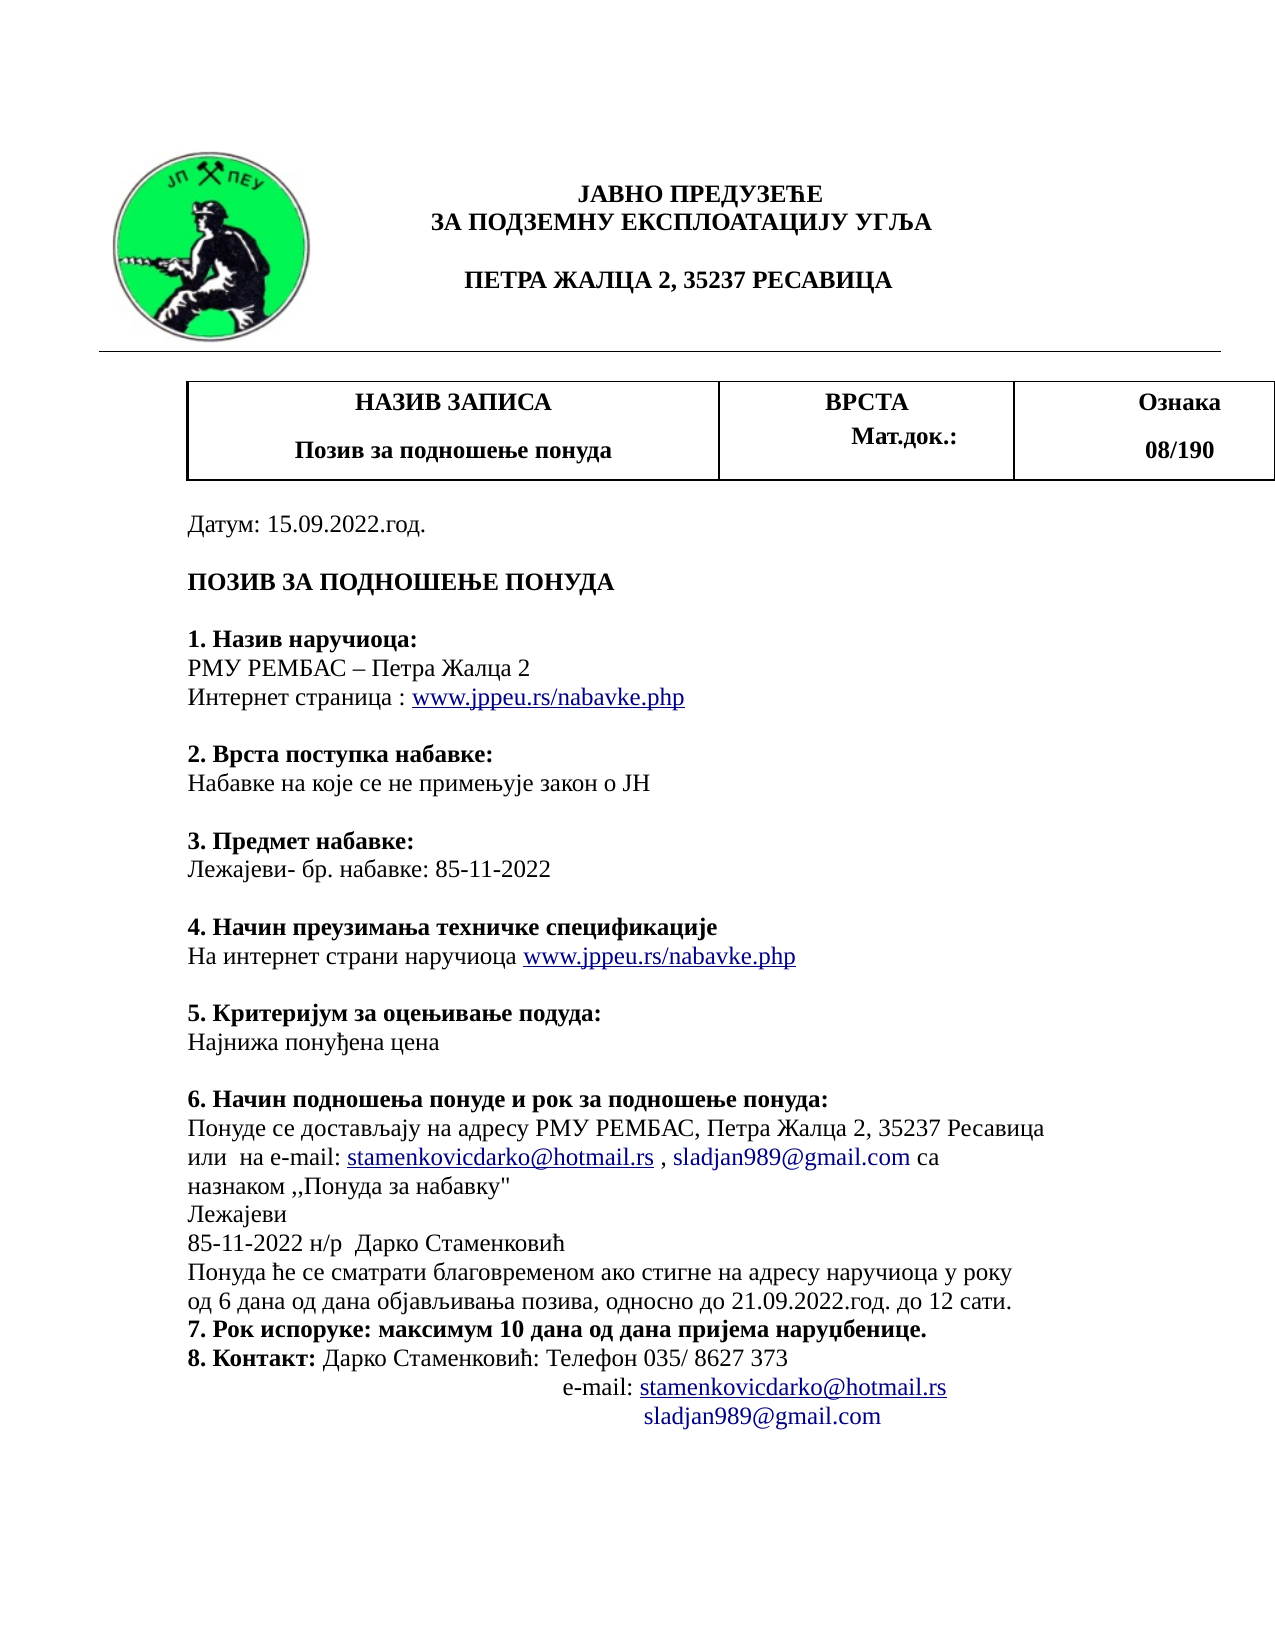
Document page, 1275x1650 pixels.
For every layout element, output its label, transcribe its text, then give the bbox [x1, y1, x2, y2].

text Лежајеви [187, 1199, 1087, 1228]
text 2. Врста поступка набавке: [187, 739, 1087, 768]
text 3. Предмет набавке: [187, 826, 1087, 854]
text Лежајеви- бр. набавке: 85-11-2022 [187, 854, 1087, 883]
table_header [99, 150, 324, 351]
table_header ВРСТА [720, 382, 1013, 421]
table_cell Позив за подношење понуда [189, 421, 718, 479]
text sladjan989@gmail.com [187, 1401, 1087, 1429]
text 7. Рок испоруке: максимум 10 дана од дана пријема наруџбенице. [187, 1314, 1087, 1343]
table_header [970, 150, 1221, 351]
text Датум: 15.09.2022.год. [187, 509, 1087, 538]
text РМУ РЕМБАС – Петра Жалца 2 [187, 653, 1087, 682]
text e-mail: stamenkovicdarko@hotmail.rs [187, 1372, 1087, 1401]
text 4. Начин преузимања техничке спецификације [187, 912, 1087, 941]
text 85-11-2022 н/р Дарко Стаменковић [187, 1228, 1087, 1257]
text На интернет страни наручиоца www.jppeu.rs/nabavke.php [187, 941, 1087, 969]
table_header ЈАВНО ПРЕДУЗЕЋЕ ЗА ПОДЗЕМНУ ЕКСПЛОАТАЦИЈУ УГЉА ПЕТРА ЖАЛЦА 2, 35237 РЕСАВИЦА [324, 150, 970, 351]
text 1. Назив наручиоца: [187, 624, 1087, 653]
text Понудa ће се сматрати благовременoм ако стигнe на адресу наручиоца у року [187, 1257, 1087, 1286]
text Набавке на које се не примењује закон о ЈН [187, 768, 1087, 797]
text 5. Критеријум за оцењивање подуда: [187, 998, 1087, 1027]
text Најнижа понуђена цена [187, 1027, 1087, 1056]
table_cell Мат.док.: [720, 421, 1013, 479]
table_header НАЗИВ ЗАПИСА [189, 382, 718, 421]
table_cell 08/190 [1015, 421, 1274, 479]
table_header Ознака [1015, 382, 1274, 421]
text од 6 дана од дана објављивања позива, односно до 21.09.2022.год. до 12 сати. [187, 1286, 1087, 1314]
text 6. Начин подношења понуде и рок за подношење понуда: [187, 1084, 1087, 1113]
text ПОЗИВ ЗА ПОДНОШЕЊЕ ПОНУДА [187, 567, 1087, 596]
text 8. Контакт: Дарко Стаменковић: Телефон 035/ 8627 373 [187, 1343, 1087, 1372]
text Интернет страница : www.jppeu.rs/nabavke.php [187, 682, 1087, 711]
text Понуде се достављају на адресу РМУ РЕМБАС, Петра Жалца 2, 35237 Ресавица или на e-mail: stamenkovicdarko@hotmail.rs , sladjan989@gmail.com са назнаком ,,Понуда за набавку" [187, 1113, 1087, 1199]
picture [112, 151, 311, 343]
